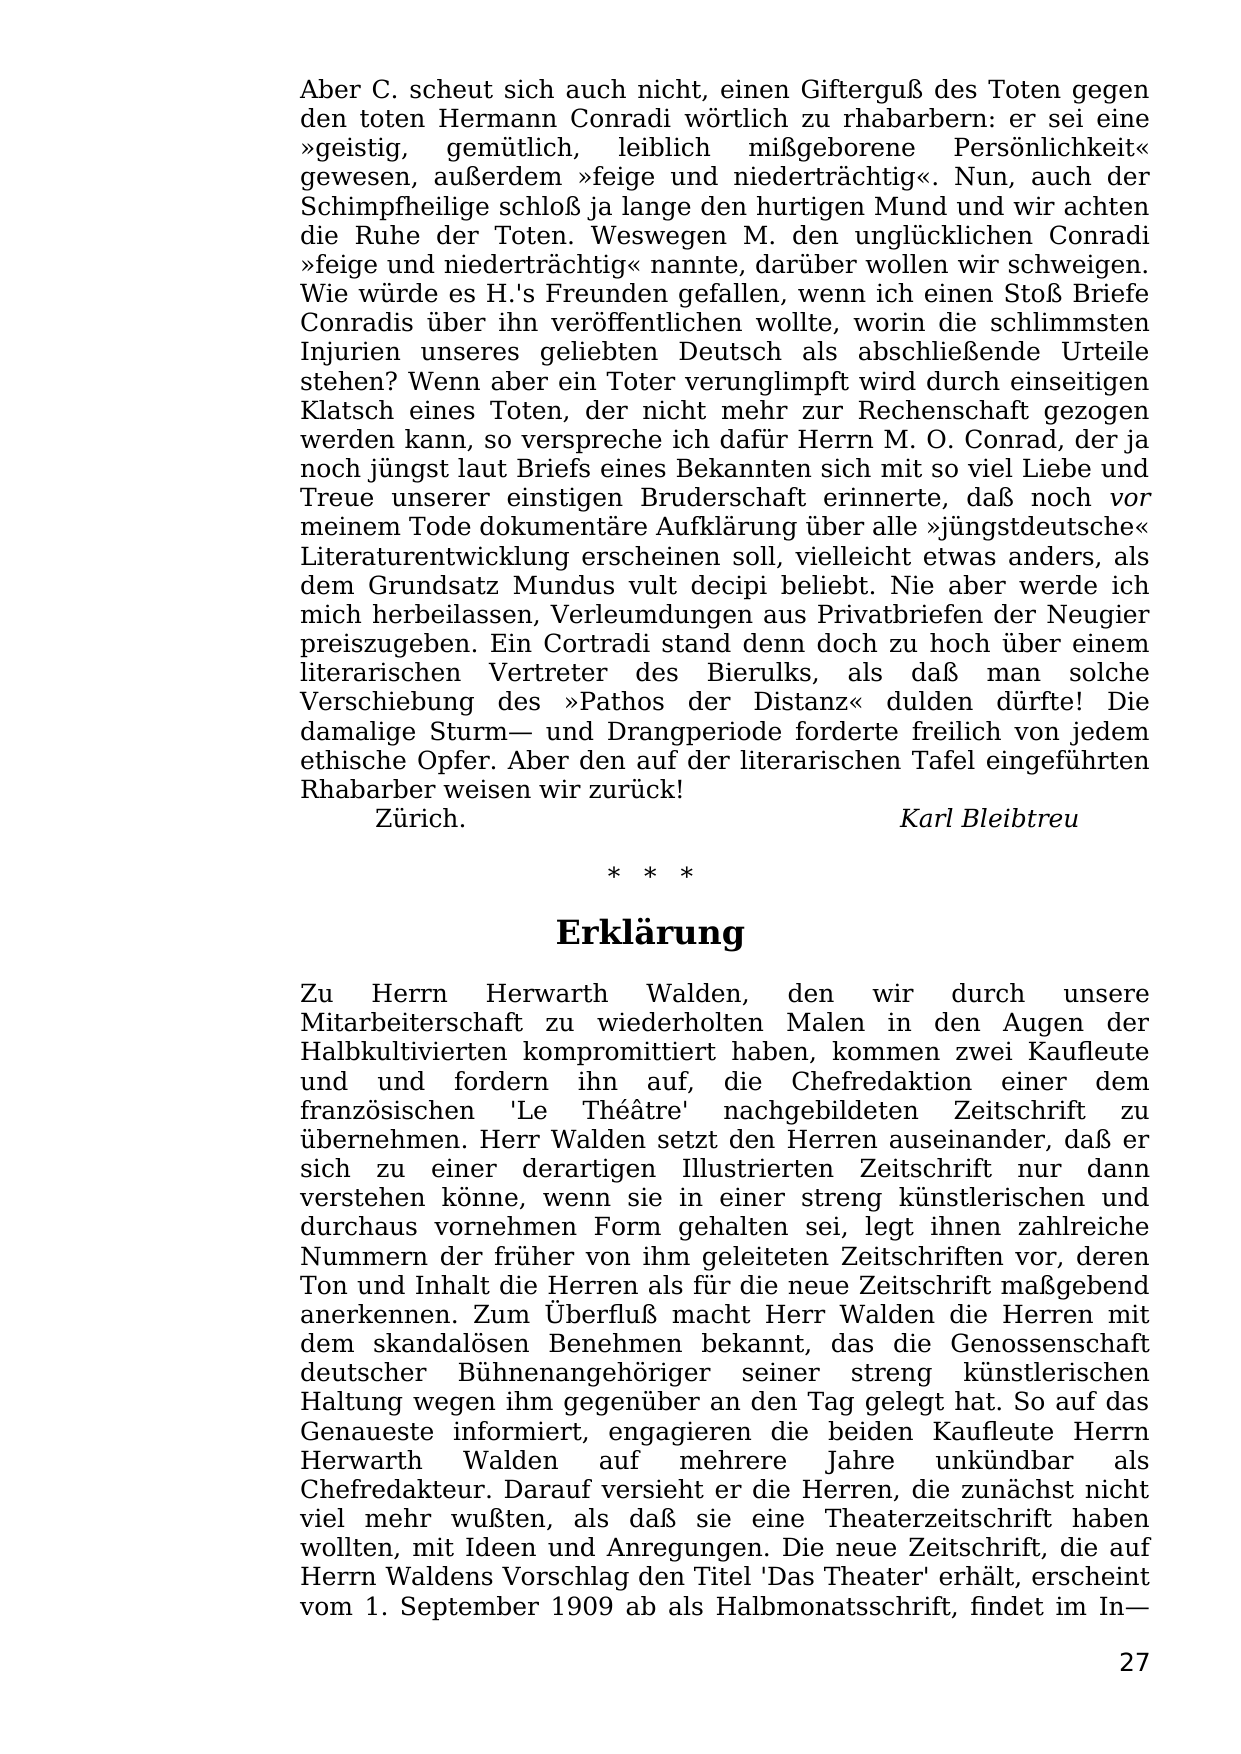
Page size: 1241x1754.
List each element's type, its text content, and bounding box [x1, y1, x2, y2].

text Zürich. Karl Bleibtreu [300, 804, 1151, 833]
text Zu Herrn Herwarth Walden, den wir durch unsere Mitarbeiterschaft zu wiederholten Malen in den Augen der Halbkultivierten kompromittiert haben, kommen zwei Kaufleute und und fordern ihn auf, die Chefredaktion einer dem französischen 'Le Théâtre' nachgebildeten Zeitschrift zu übernehmen. Herr Walden setzt den Herren auseinander, daß er sich zu einer derartigen Illustrierten Zeitschrift nur dann verstehen könne, wenn sie in einer streng künstlerischen und durchaus vornehmen Form gehalten sei, legt ihnen zahlreiche Nummern der früher von ihm geleiteten Zeitschriften vor, deren Ton und Inhalt die Herren als für die neue Zeitschrift maßgebend anerkennen. Zum Überfluß macht Herr Walden die Herren mit dem skandalösen Benehmen bekannt, das die Genossenschaft deutscher Bühnenangehöriger seiner streng künstlerischen Haltung wegen ihm gegenüber an den Tag gelegt hat. So auf das Genaueste informiert, engagieren die beiden Kaufleute Herrn Herwarth Walden auf mehrere Jahre unkündbar als Chefredakteur. Darauf versieht er die Herren, die zunächst nicht viel mehr wußten, als daß sie eine Theaterzeitschrift haben wollten, mit Ideen und Anregungen. Die neue Zeitschrift, die auf Herrn Waldens Vorschlag den Titel 'Das Theater' erhält, erscheint vom 1. September 1909 ab als Halbmonatsschrift, findet im In— [300, 952, 1151, 1621]
text Erklärung [150, 892, 1151, 952]
text * * * [150, 862, 1151, 892]
text Aber C. scheut sich auch nicht, einen Gifterguß des Toten gegen den toten Hermann Conradi wörtlich zu rhabarbern: er sei eine »geistig, gemütlich, leiblich mißgeborene Persönlichkeit« gewesen, außerdem »feige und niederträchtig«. Nun, auch der Schimpfheilige schloß ja lange den hurtigen Mund und wir achten die Ruhe der Toten. Weswegen M. den unglücklichen Conradi »feige und niederträchtig« nannte, darüber wollen wir schweigen. Wie würde es H.'s Freunden gefallen, wenn ich einen Stoß Briefe Conradis über ihn veröffentlichen wollte, worin die schlimmsten Injurien unseres geliebten Deutsch als abschließende Urteile stehen? Wenn aber ein Toter verunglimpft wird durch einseitigen Klatsch eines Toten, der nicht mehr zur Rechenschaft gezogen werden kann, so verspreche ich dafür Herrn M. O. Conrad, der ja noch jüngst laut Briefs eines Bekannten sich mit so viel Liebe und Treue unserer einstigen Bruderschaft erinnerte, daß noch vor meinem Tode dokumentäre Aufklärung über alle »jüngstdeutsche« Literaturentwicklung erscheinen soll, vielleicht etwas anders, als dem Grundsatz Mundus vult decipi beliebt. Nie aber werde ich mich herbeilassen, Verleumdungen aus Privatbriefen der Neugier preiszugeben. Ein Cortradi stand denn doch zu hoch über einem literarischen Vertreter des Bierulks, als daß man solche Verschiebung des »Pathos der Distanz« dulden dürfte! Die damalige Sturm— und Drangperiode forderte freilich von jedem ethische Opfer. Aber den auf der literarischen Tafel eingeführten Rhabarber weisen wir zurück! [300, 75, 1151, 804]
